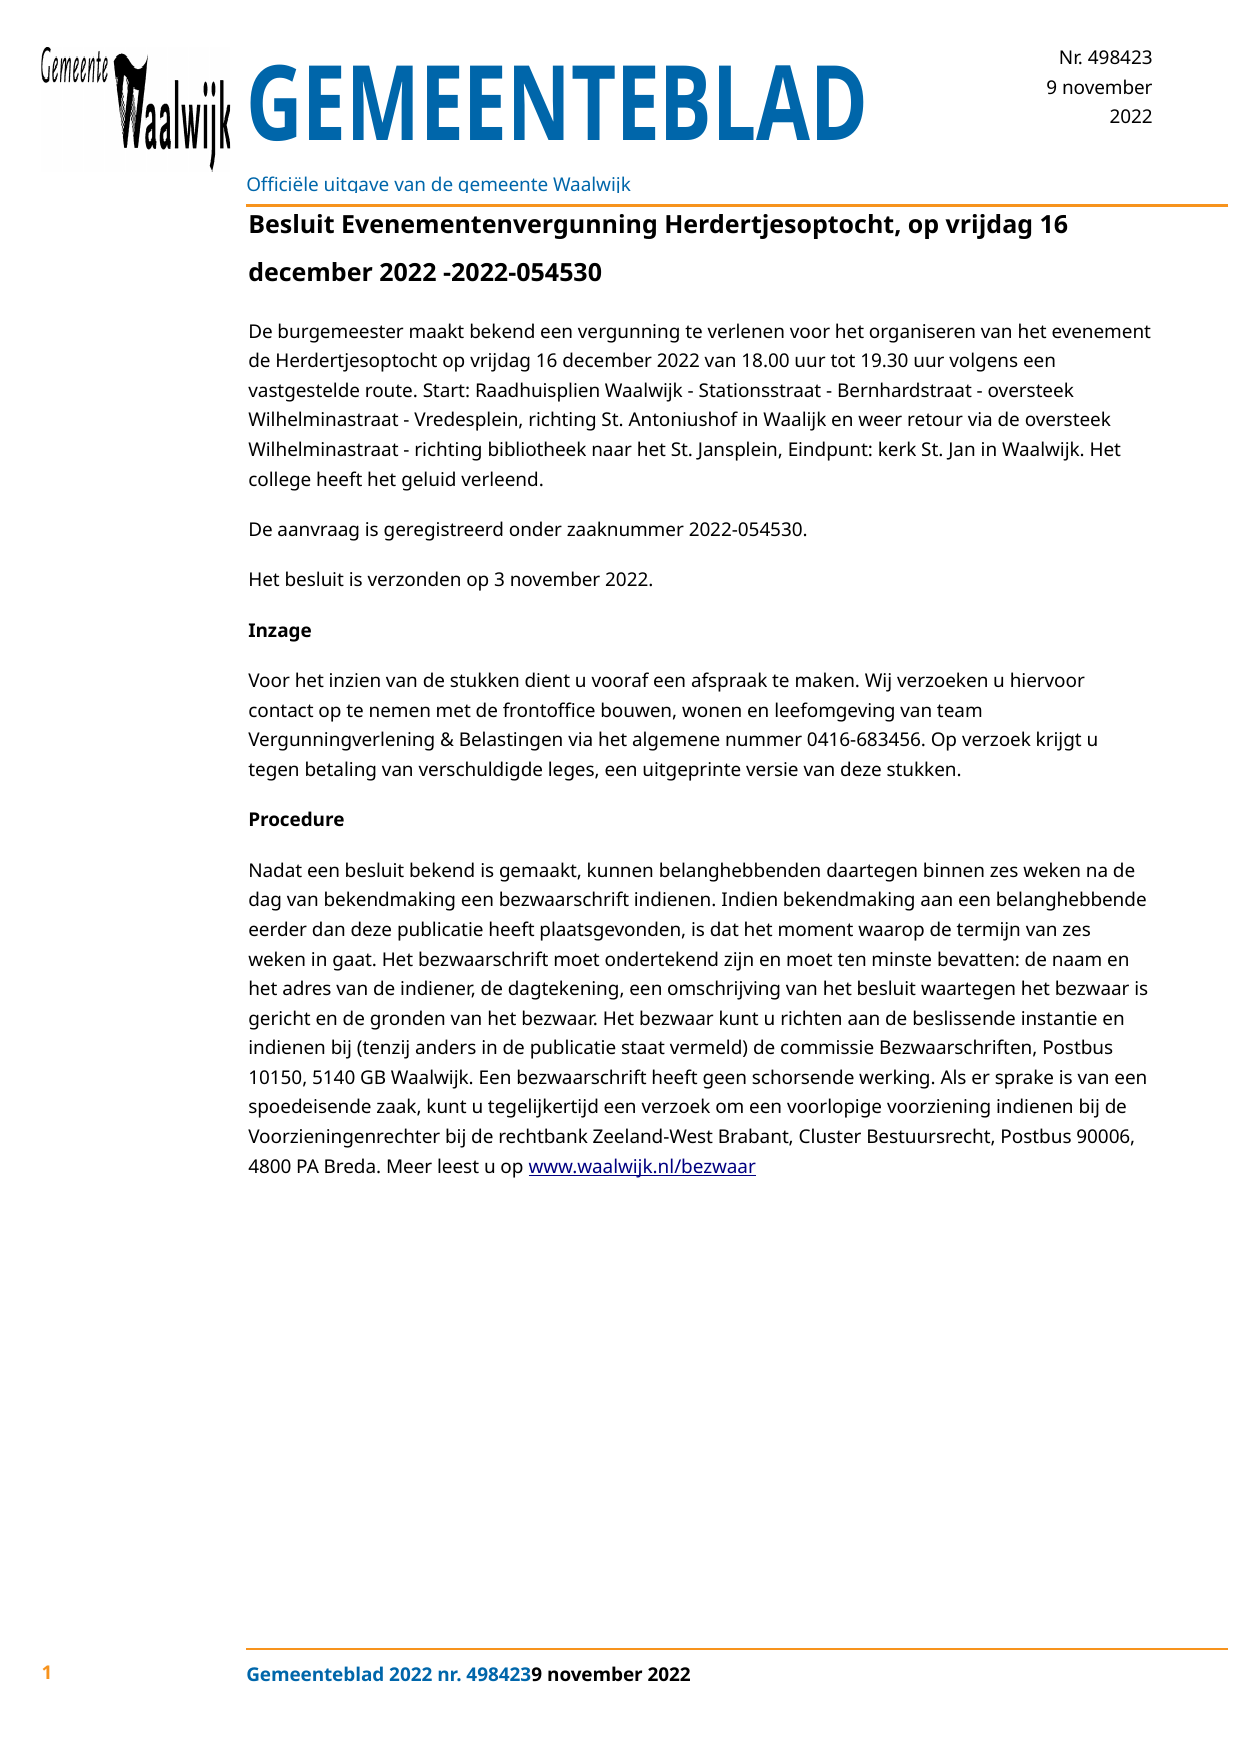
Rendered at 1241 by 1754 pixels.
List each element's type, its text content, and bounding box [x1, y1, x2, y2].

text Inzage [248, 617, 1152, 643]
text Nadat een besluit bekend is gemaakt, kunnen belanghebbenden daartegen binnen zes weken na de dag van bekendmaking een bezwaarschrift indienen. Indien bekendmaking aan een belanghebbende eerder dan deze publicatie heeft plaatsgevonden, is dat het moment waarop de termijn van zes weken in gaat. Het bezwaarschrift moet ondertekend zijn en moet ten minste bevatten: de naam en het adres van de indiener, de dagtekening, een omschrijving van het besluit waartegen het bezwaar is gericht en de gronden van het bezwaar. Het bezwaar kunt u richten aan de beslissende instantie en indienen bij (tenzij anders in de publicatie staat vermeld) de commissie Bezwaarschriften, Postbus 10150, 5140 GB Waalwijk. Een bezwaarschrift heeft geen schorsende werking. Als er sprake is van een spoedeisende zaak, kunt u tegelijkertijd een verzoek om een voorlopige voorziening indienen bij de Voorzieningenrechter bij de rechtbank Zeeland-West Brabant, Cluster Bestuursrecht, Postbus 90006, 4800 PA Breda. Meer leest u op www.waalwijk.nl/bezwaar [248, 857, 1152, 1179]
picture [41, 47, 231, 172]
text De burgemeester maakt bekend een vergunning te verlenen voor het organiseren van het evenement de Herdertjesoptocht op vrijdag 16 december 2022 van 18.00 uur tot 19.30 uur volgens een vastgestelde route. Start: Raadhuisplien Waalwijk - Stationsstraat - Bernhardstraat - oversteek Wilhelminastraat - Vredesplein, richting St. Antoniushof in Waalijk en weer retour via de oversteek Wilhelminastraat - richting bibliotheek naar het St. Jansplein, Eindpunt: kerk St. Jan in Waalwijk. Het college heeft het geluid verleend. [248, 318, 1152, 492]
text Voor het inzien van de stukken dient u vooraf een afspraak te maken. Wij verzoeken u hiervoor contact op te nemen met de frontoffice bouwen, wonen en leefomgeving van team Vergunningverlening & Belastingen via het algemene nummer 0416-683456. Op verzoek krijgt u tegen betaling van verschuldigde leges, een uitgeprinte versie van deze stukken. [248, 667, 1152, 782]
text Het besluit is verzonden op 3 november 2022. [248, 567, 1152, 592]
text Procedure [248, 807, 1152, 832]
text Besluit Evenementenvergunning Herdertjesoptocht, op vrijdag 16 december 2022 -2022-054530 [248, 207, 1152, 288]
text De aanvraag is geregistreerd onder zaaknummer 2022-054530. [248, 516, 1152, 542]
